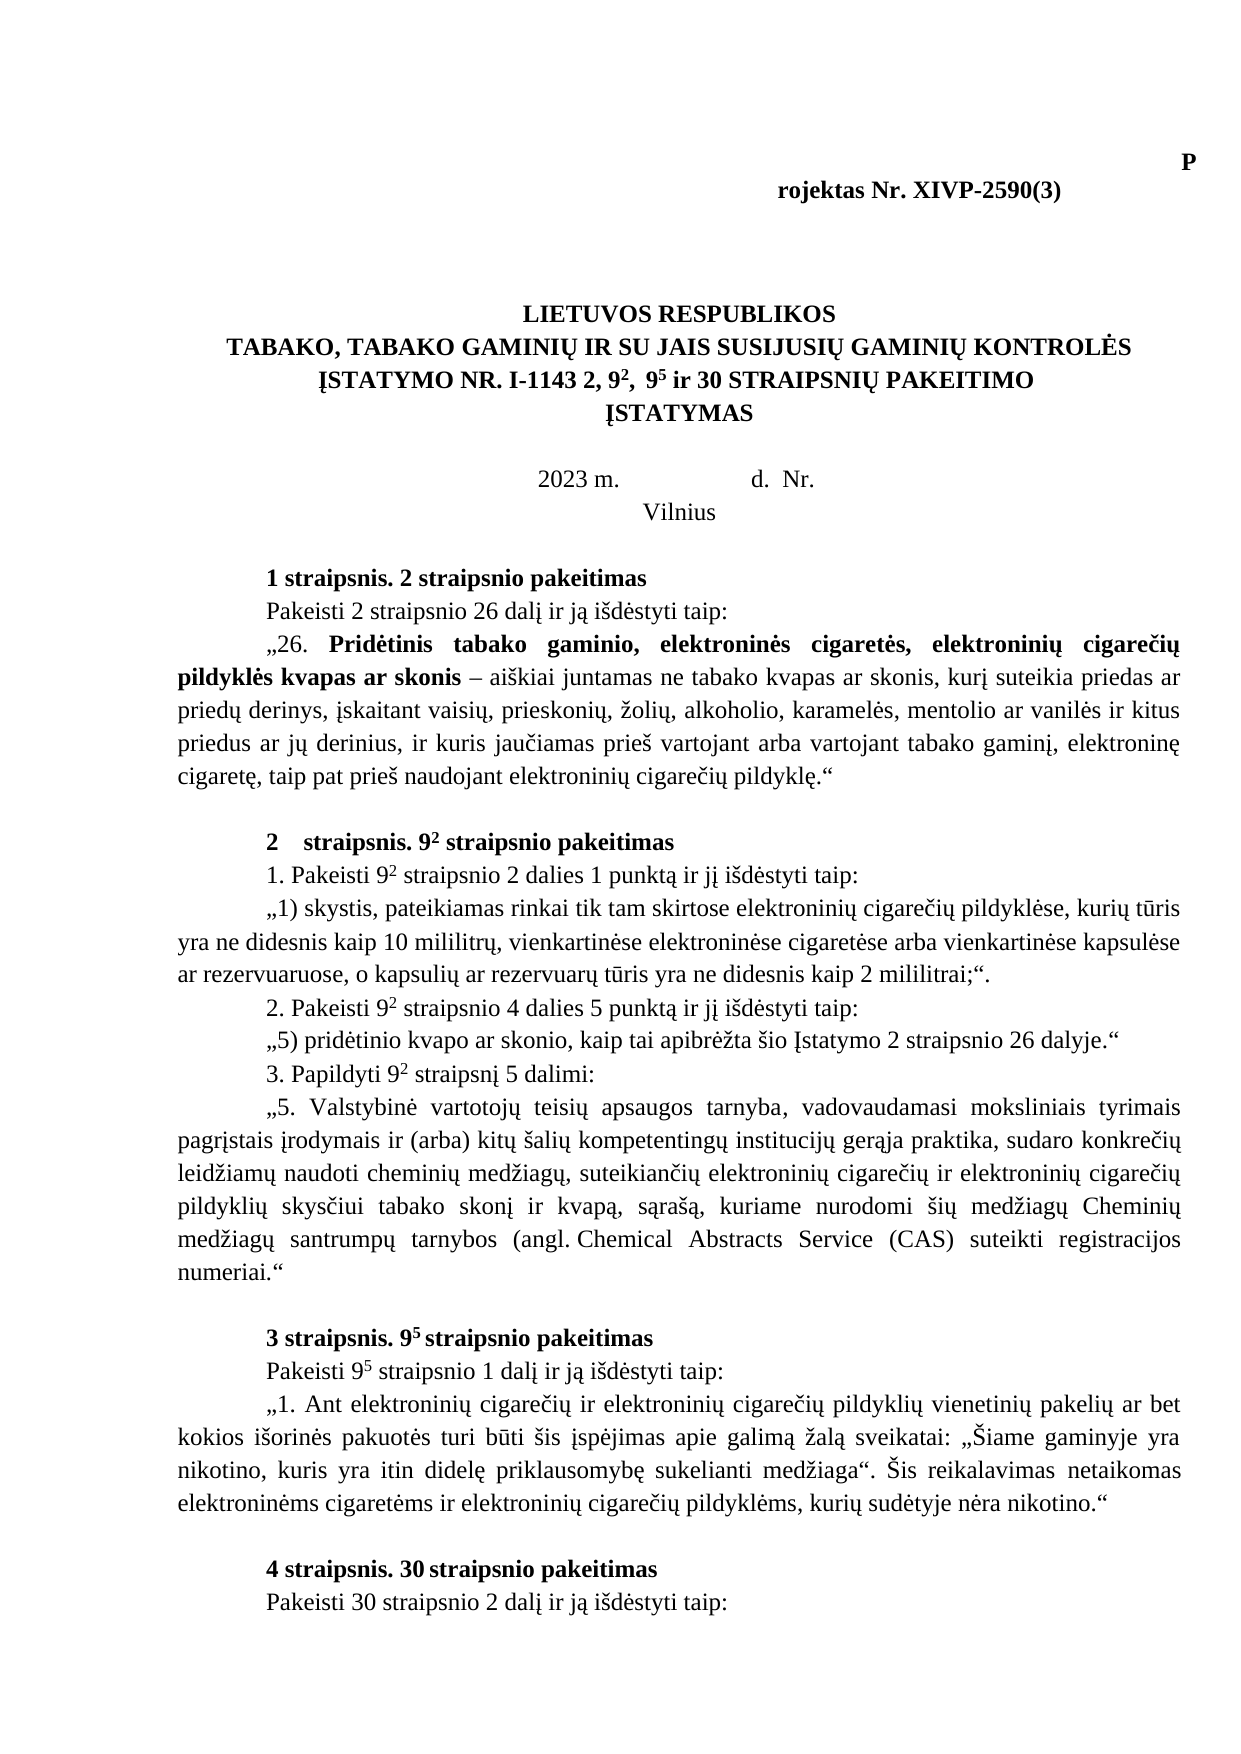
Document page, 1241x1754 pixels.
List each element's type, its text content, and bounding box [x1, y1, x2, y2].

text „5. Valstybinė vartotojų teisių apsaugos tarnyba, vadovaudamasi moksliniais tyrimais pagrįstais įrodymais ir (arba) kitų šalių kompetentingų institucijų gerąja praktika, sudaro konkrečių leidžiamų naudoti cheminių medžiagų, suteikiančių elektroninių cigarečių ir elektroninių cigarečių pildyklių skysčiui tabako skonį ir kvapą, sąrašą, kuriame nurodomi šių medžiagų Cheminių medžiagų santrumpų tarnybos (angl. Chemical Abstracts Service (CAS) suteikti registracijos numeriai.“ [177, 1092, 1181, 1286]
text „26. Pridėtinis tabako gaminio, elektroninės cigaretės, elektroninių cigarečių pildyklės kvapas ar skonis – aiškiai juntamas ne tabako kvapas ar skonis, kurį suteikia priedas ar priedų derinys, įskaitant vaisių, prieskonių, žolių, alkoholio, karamelės, mentolio ar vanilės ir kitus priedus ar jų derinius, ir kuris jaučiamas prieš vartojant arba vartojant tabako gaminį, elektroninę cigaretę, taip pat prieš naudojant elektroninių cigarečių pildyklę.“ [177, 629, 1181, 790]
text 3 straipsnis. 95 straipsnio pakeitimas [177, 1323, 1181, 1352]
text LIETUVOS RESPUBLIKOS [177, 299, 1181, 328]
text Projektas Nr. XIVP-2590(3) [777, 147, 1181, 204]
text 2 straipsnis. 92 straipsnio pakeitimas [266, 827, 1181, 856]
text 4 straipsnis. 30 straipsnio pakeitimas [177, 1554, 1181, 1583]
text 1 straipsnis. 2 straipsnio pakeitimas [177, 563, 1181, 592]
text 2. Pakeisti 92 straipsnio 4 dalies 5 punktą ir jį išdėstyti taip: [266, 993, 1181, 1021]
text 2023 m. d. Nr. [177, 464, 1181, 493]
text 3. Papildyti 92 straipsnį 5 dalimi: [266, 1059, 1181, 1087]
text Vilnius [177, 497, 1181, 526]
text Pakeisti 95 straipsnio 1 dalį ir ją išdėstyti taip: [177, 1356, 1181, 1384]
text 1. Pakeisti 92 straipsnio 2 dalies 1 punktą ir jį išdėstyti taip: [266, 861, 1181, 889]
text ĮSTATYMAS [177, 398, 1181, 427]
text Pakeisti 30 straipsnio 2 dalį ir ją išdėstyti taip: [177, 1587, 1181, 1616]
text Pakeisti 2 straipsnio 26 dalį ir ją išdėstyti taip: [251, 596, 1181, 625]
text „1. Ant elektroninių cigarečių ir elektroninių cigarečių pildyklių vienetinių pakelių ar bet kokios išorinės pakuotės turi būti šis įspėjimas apie galimą žalą sveikatai: „Šiame gaminyje yra nikotino, kuris yra itin didelę priklausomybę sukelianti medžiaga“. Šis reikalavimas netaikomas elektroninėms cigaretėms ir elektroninių cigarečių pildyklėms, kurių sudėtyje nėra nikotino.“ [177, 1389, 1181, 1517]
text „5) pridėtinio kvapo ar skonio, kaip tai apibrėžta šio Įstatymo 2 straipsnio 26 dalyje.“ [177, 1026, 1181, 1054]
text TABAKO, TABAKO GAMINIŲ IR SU JAIS SUSIJUSIŲ GAMINIŲ KONTROLĖS ĮSTATYMO NR. I-1143 2, 92, 95 ir 30 STRAIPSNIŲ PAKEITIMO [177, 332, 1181, 394]
text „1) skystis, pateikiamas rinkai tik tam skirtose elektroninių cigarečių pildyklėse, kurių tūris yra ne didesnis kaip 10 mililitrų, vienkartinėse elektroninėse cigaretėse arba vienkartinėse kapsulėse ar rezervuaruose, o kapsulių ar rezervuarų tūris yra ne didesnis kaip 2 mililitrai;“. [177, 893, 1181, 988]
